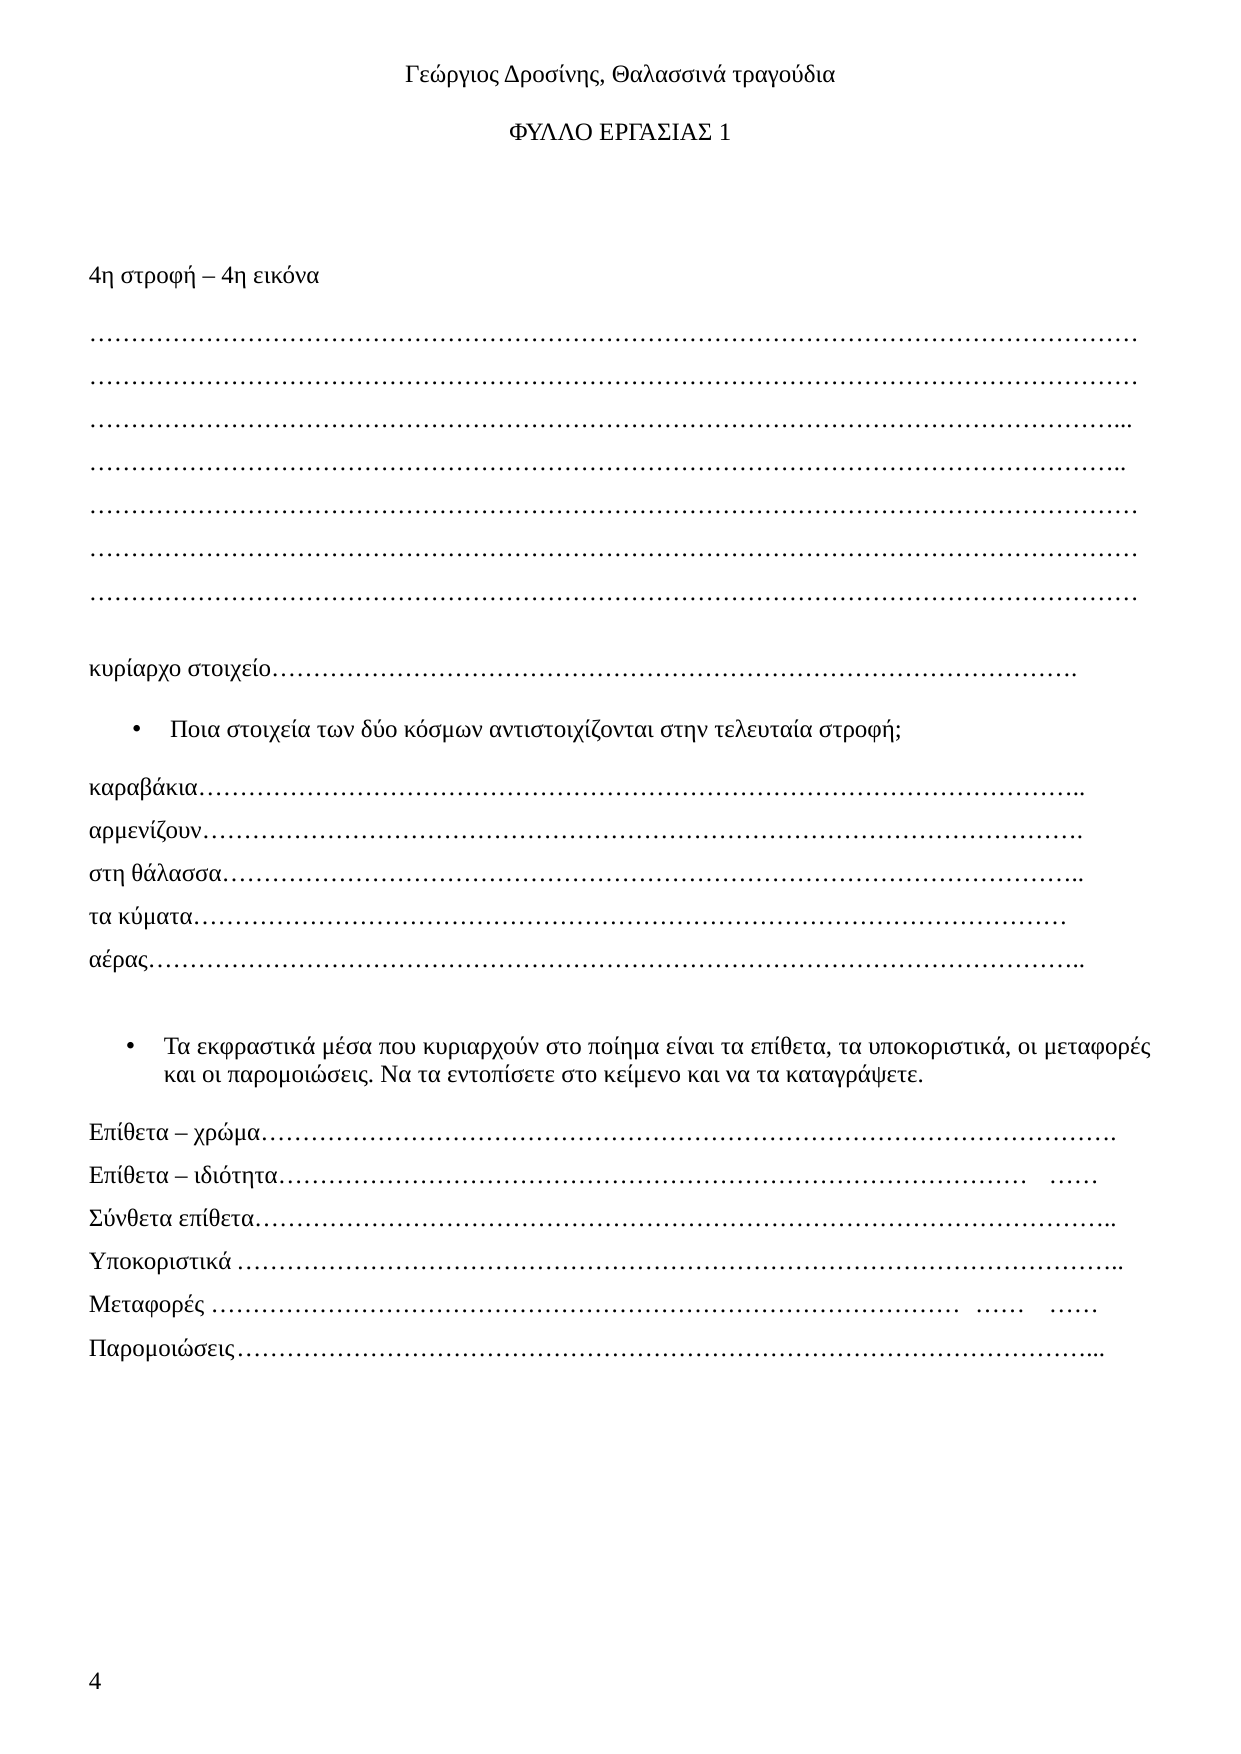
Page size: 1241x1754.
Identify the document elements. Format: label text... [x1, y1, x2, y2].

text κυρίαρχο στοιχείο……………………………………………………………………………………. [88, 653, 1152, 681]
text αρμενίζουν……………………………………………………………………………………………. [88, 815, 1152, 844]
text Επίθετα – ιδιότητα……………………………………………………………………………… …… [88, 1160, 1152, 1189]
text Παρομοιώσεις …………………………………………………………………………………………... [88, 1333, 1152, 1361]
list Ποια στοιχεία των δύο κόσμων αντιστοιχίζονται στην τελευταία στροφή; [132, 714, 1152, 743]
text Γεώργιος Δροσίνης, Θαλασσινά τραγούδια [88, 59, 1152, 88]
text Επίθετα – χρώμα…………………………………………………………………………………………. [88, 1117, 1152, 1146]
list Τα εκφραστικά μέσα που κυριαρχούν στο ποίημα είναι τα επίθετα, τα υποκοριστικά, οι μεταφορές και οι παρομοιώσεις. Να τα εντοπίσετε στο κείμενο και να τα καταγράψετε. [126, 1031, 1152, 1088]
text 4η στροφή – 4η εικόνα [88, 260, 1152, 289]
text Μεταφορές ……………………………………………………………………………… …… …… [88, 1289, 1152, 1318]
text ……………………………………………………………………………………………………………………………………………………………………………………………………………………………………………………………………………………………………………………………………………... [88, 318, 1152, 433]
text στη θάλασσα………………………………………………………………………………………….. [88, 858, 1152, 887]
text τα κύματα…………………………………………………………………………………………… [88, 901, 1152, 930]
text ……………………………………………………………………………………………………………………………………………………………………………………………………………………………………………………………………………………………………………………………………………… [88, 490, 1152, 605]
text Σύνθετα επίθετα………………………………………………………………………………………….. [88, 1203, 1152, 1232]
text καραβάκια…………………………………………………………………………………………….. [88, 772, 1152, 801]
text αέρας………………………………………………………………………………………………….. [88, 944, 1152, 973]
text ΦΥΛΛΟ ΕΡΓΑΣΙΑΣ 1 [88, 117, 1152, 145]
text …………………………………………………………………………………………………………….. [88, 447, 1152, 476]
text Υποκοριστικά …………………………………………………………………………………………….. [88, 1246, 1152, 1275]
